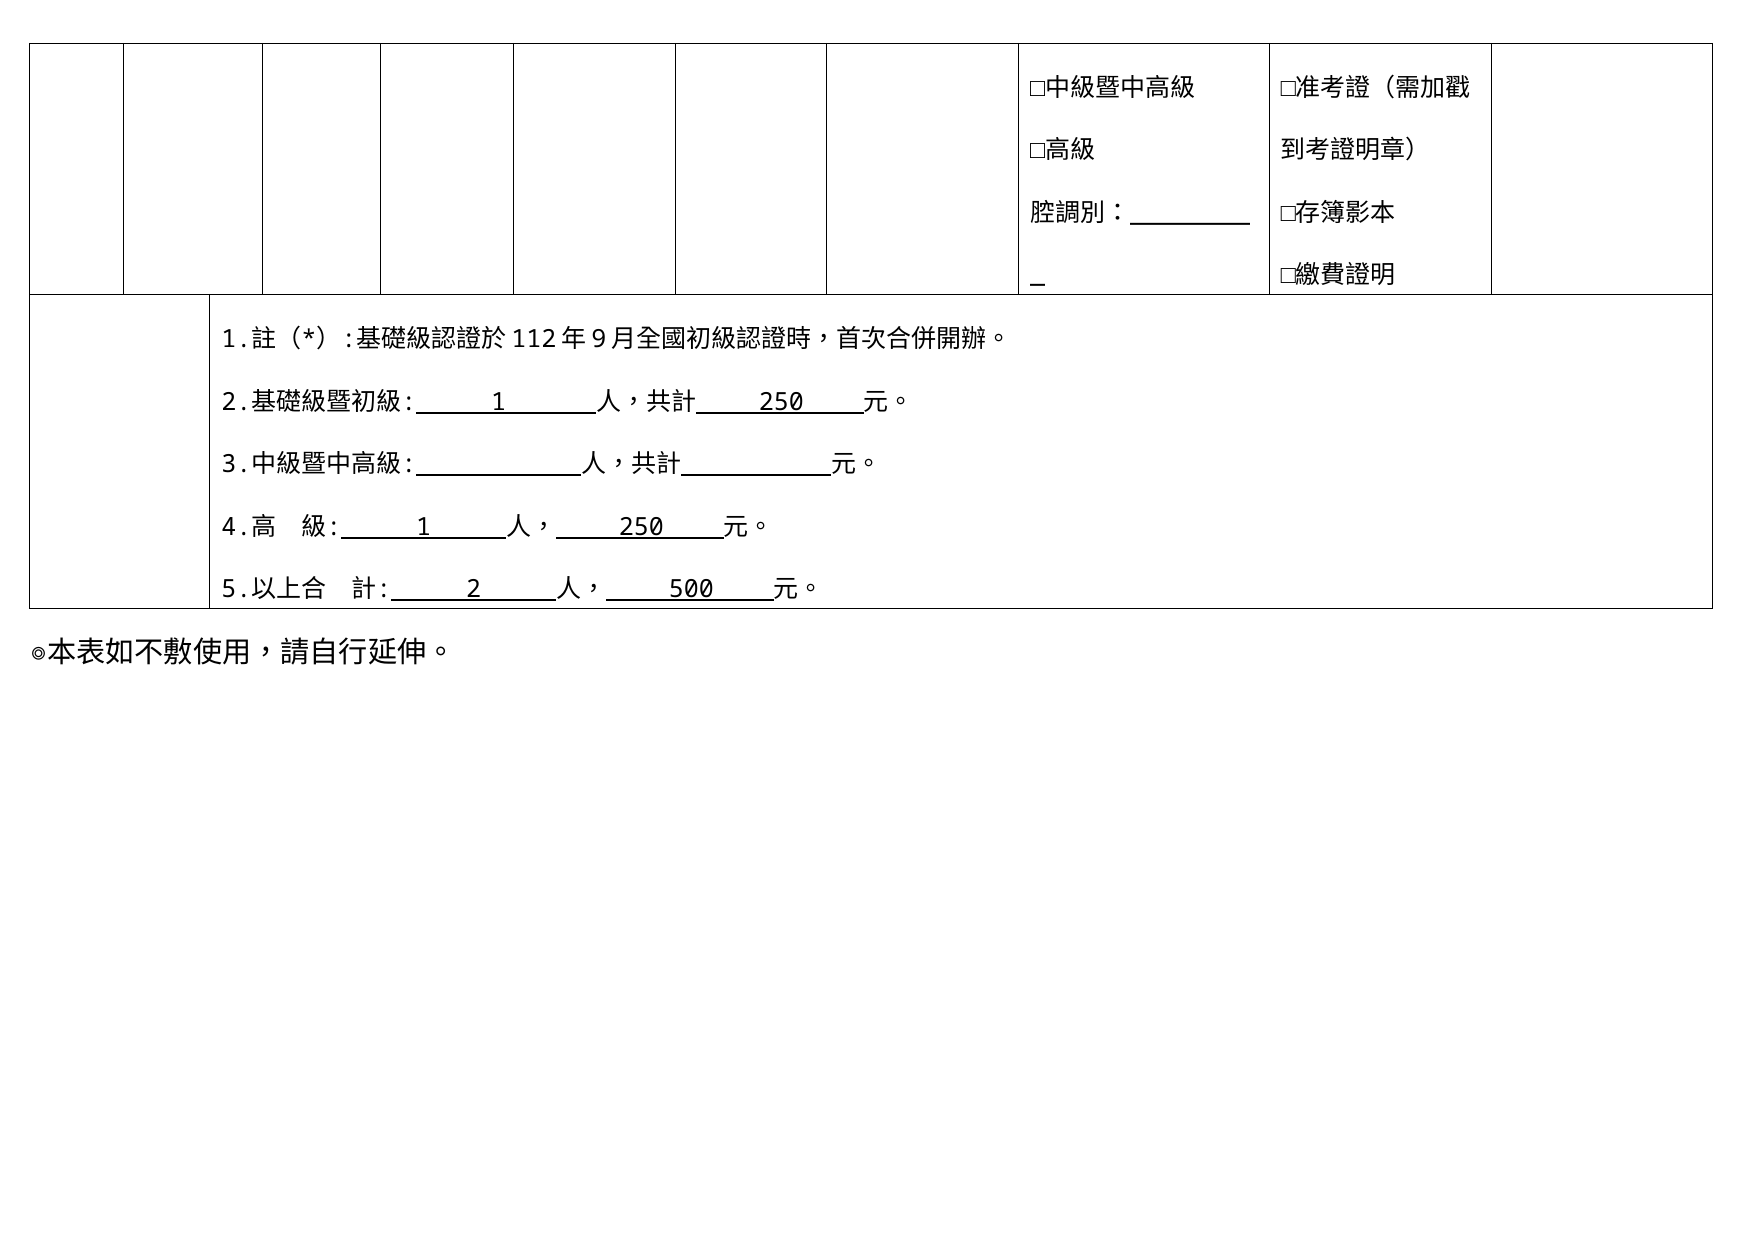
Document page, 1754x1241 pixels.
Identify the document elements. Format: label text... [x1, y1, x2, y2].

table_cell □中級暨中高級 □高級 腔調別：_________ [1019, 44, 1269, 294]
table_cell [124, 44, 262, 294]
table_cell [514, 44, 675, 294]
text ◎本表如不敷使用，請自行延伸。 [29, 609, 1621, 671]
table_cell [1492, 44, 1712, 294]
table_cell [676, 44, 826, 294]
table_cell [827, 44, 1018, 294]
table_cell [30, 295, 209, 607]
table_cell [30, 44, 123, 294]
table_cell [381, 44, 513, 294]
table_cell 1.註（*）:基礎級認證於112年9月全國初級認證時，首次合併開辦。 2.基礎級暨初級: 1 人，共計 250 元。 3.中級暨中高級: 人，共計 元。 4.高 級: 1 人， 250 元。 5.以上合 計: 2 人， 500 元。 [210, 295, 1712, 607]
table_cell □准考證（需加戳到考證明章） □存簿影本 □繳費證明 [1270, 44, 1491, 294]
table_cell [263, 44, 380, 294]
